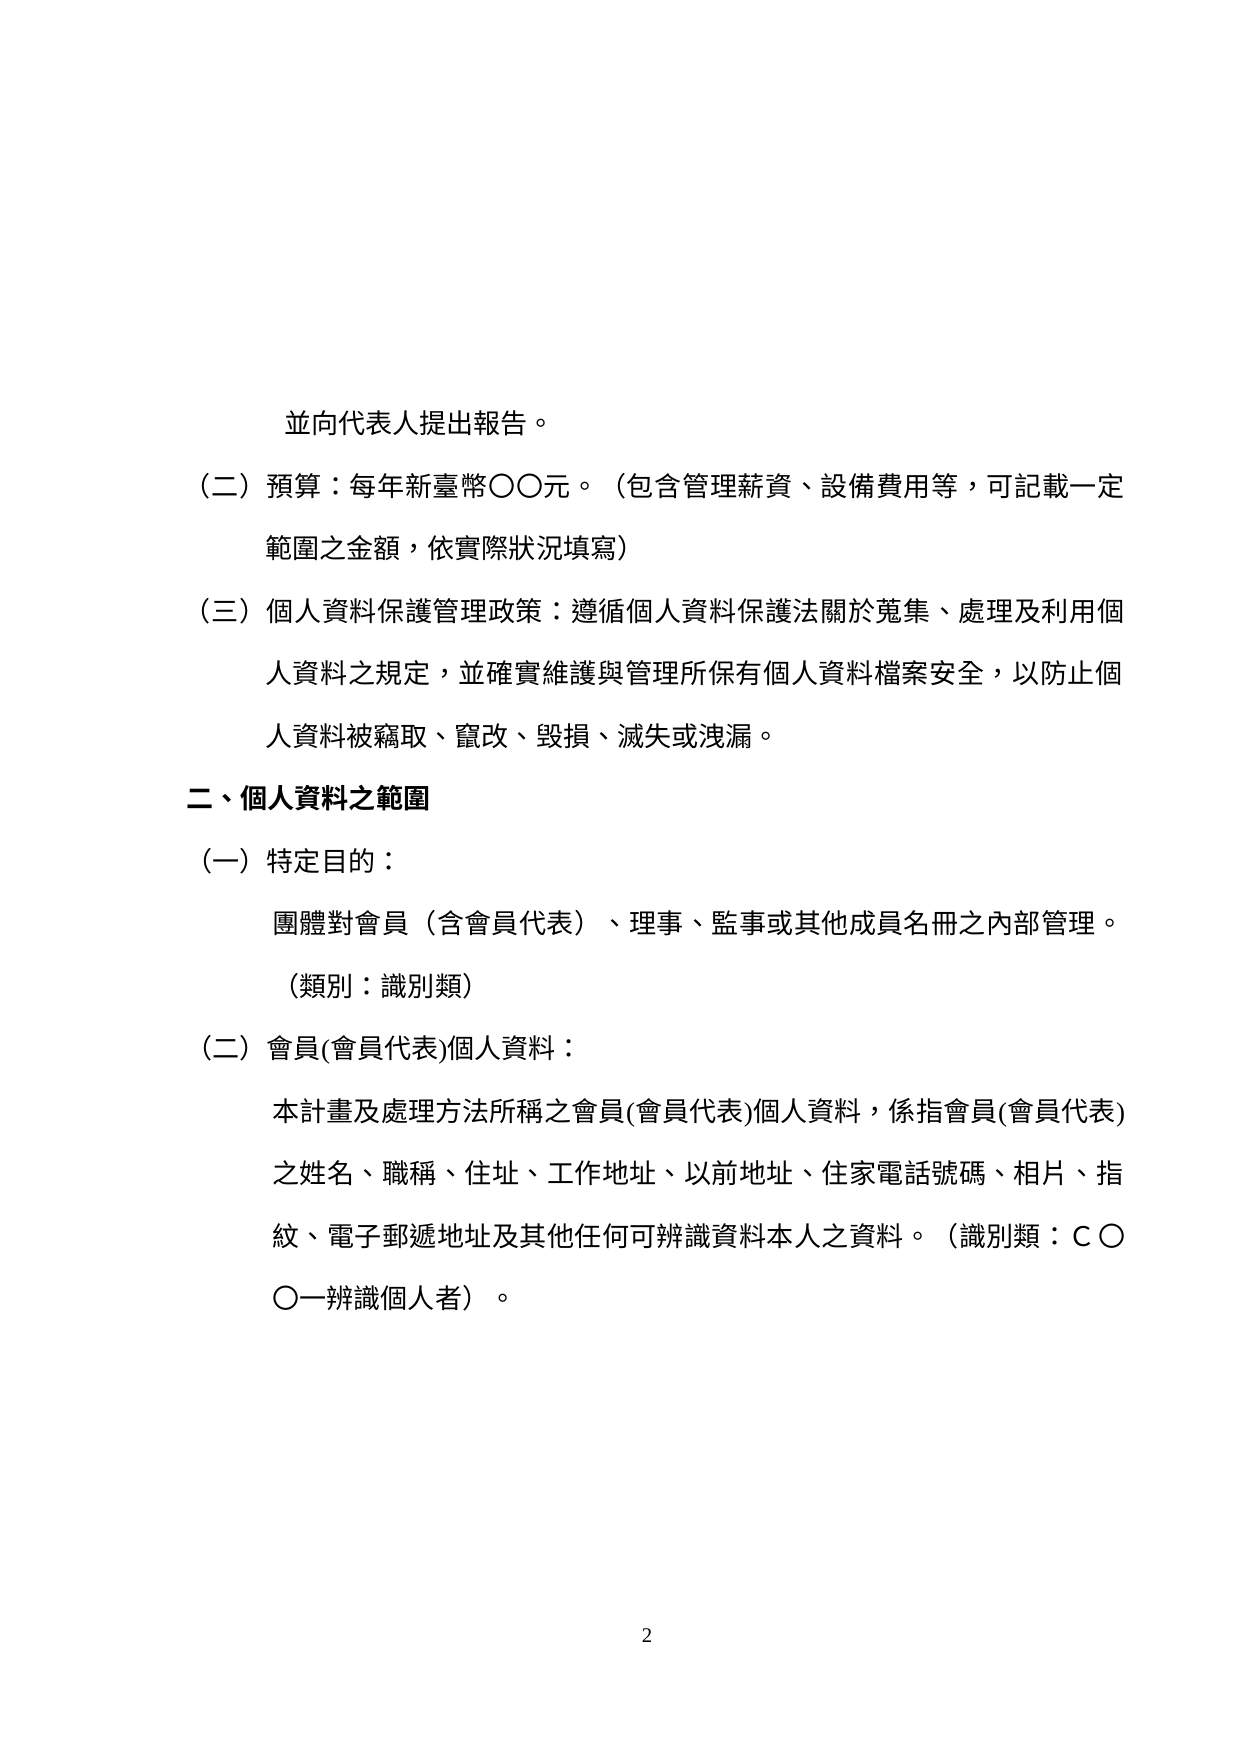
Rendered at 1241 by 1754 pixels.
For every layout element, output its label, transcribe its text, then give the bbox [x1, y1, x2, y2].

text （二）會員(會員代表)個人資料： [185, 1005, 1125, 1068]
text （三）個人資料保護管理政策：遵循個人資料保護法關於蒐集、處理及利用個人資料之規定，並確實維護與管理所保有個人資料檔案安全，以防止個人資料被竊取、竄改、毁損、滅失或洩漏。 [183, 568, 1125, 755]
text （一）特定目的： [185, 818, 1125, 880]
text 二、個人資料之範圍 [186, 755, 1125, 818]
text 並向代表人提出報告。 [241, 380, 1125, 443]
text 本計畫及處理方法所稱之會員(會員代表)個人資料，係指會員(會員代表)之姓名、職稱、住址、工作地址、以前地址、住家電話號碼、相片、指紋、電子郵遞地址及其他任何可辨識資料本人之資料。（識別類：Ｃ〇〇一辨識個人者）。 [272, 1068, 1125, 1318]
text 團體對會員（含會員代表）、理事、監事或其他成員名冊之內部管理。（類別：識別類） [272, 880, 1125, 1005]
text （二）預算：每年新臺幣〇〇元。（包含管理薪資、設備費用等，可記載一定範圍之金額，依實際狀況填寫） [183, 443, 1125, 568]
